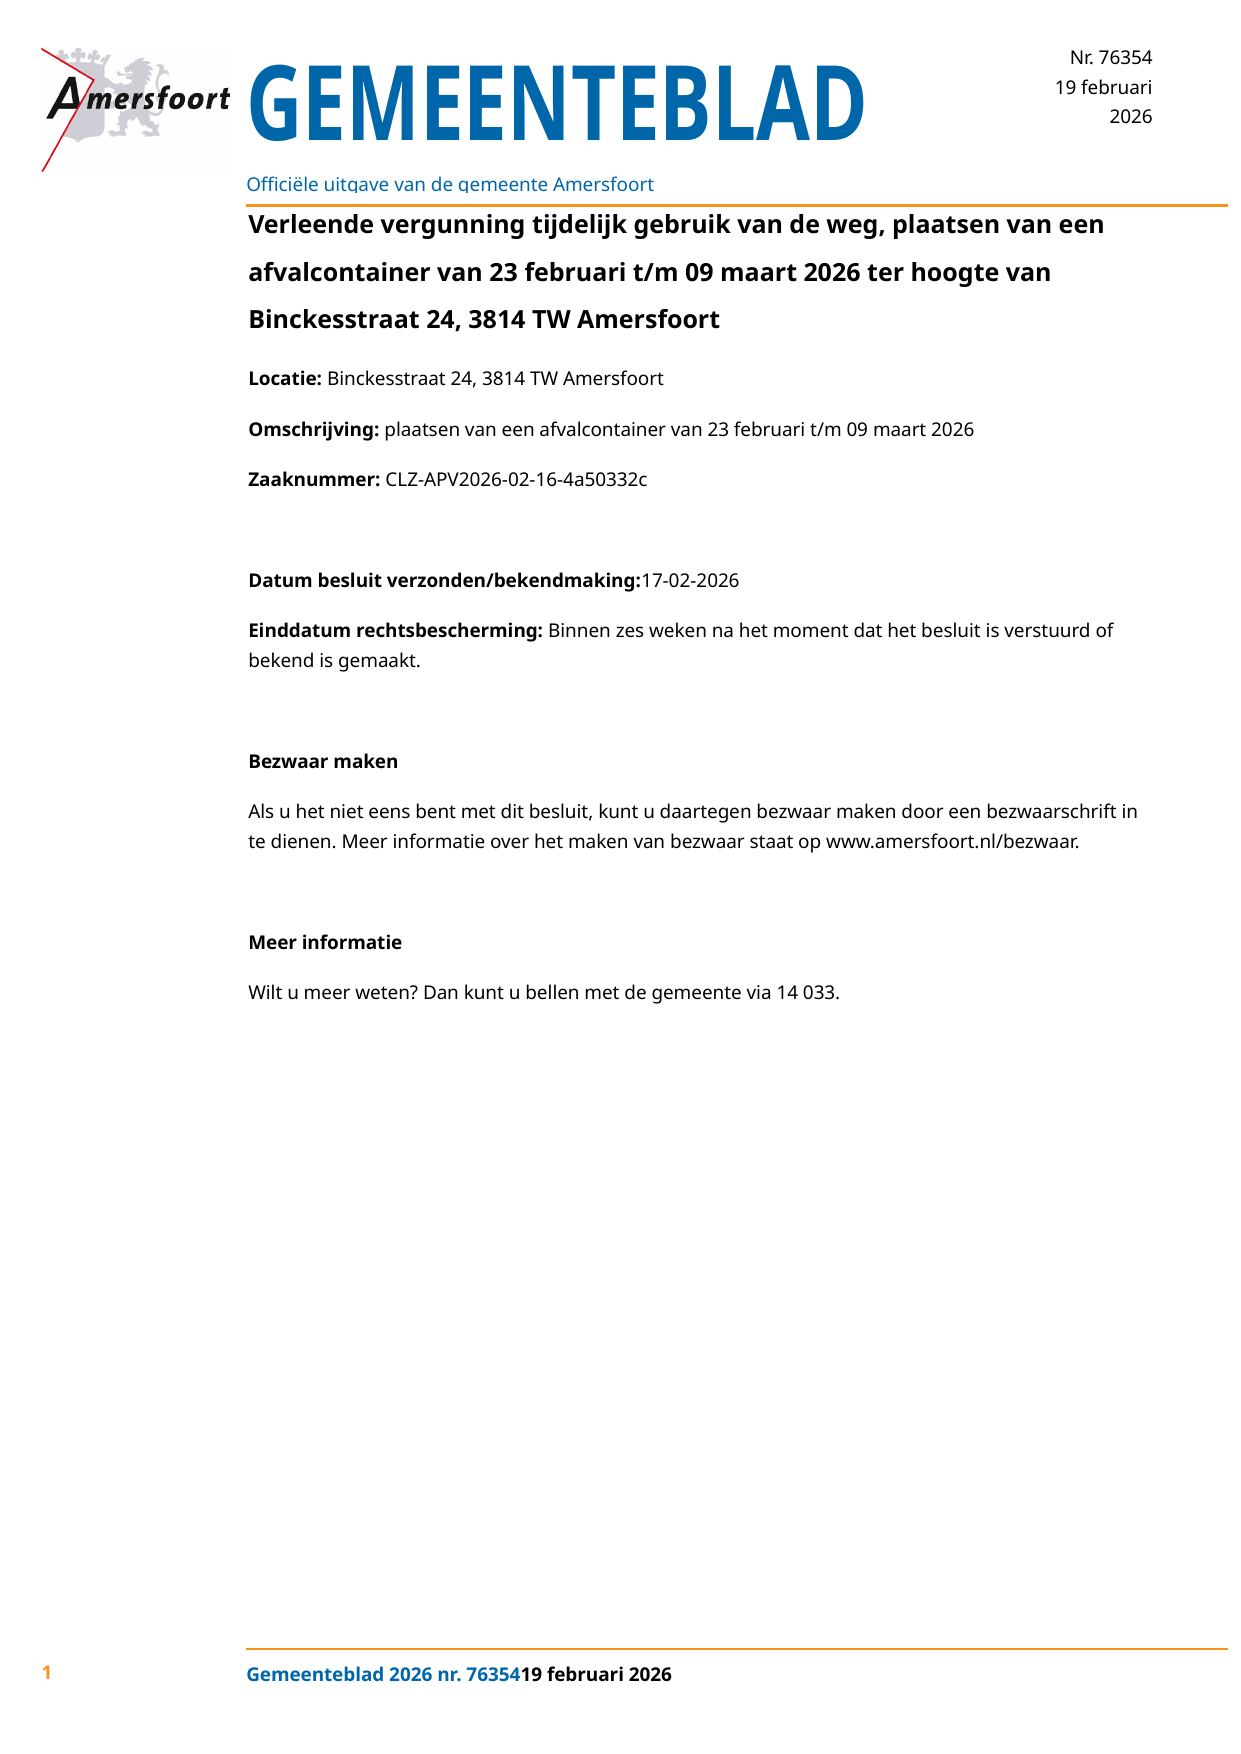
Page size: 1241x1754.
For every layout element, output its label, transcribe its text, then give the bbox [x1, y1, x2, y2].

text Bezwaar maken [248, 748, 1152, 774]
text Als u het niet eens bent met dit besluit, kunt u daartegen bezwaar maken door een bezwaarschrift in te dienen. Meer informatie over het maken van bezwaar staat op www.amersfoort.nl/bezwaar. [248, 798, 1152, 854]
text Locatie: Binckesstraat 24, 3814 TW Amersfoort [248, 366, 1152, 391]
text Einddatum rechtsbescherming: Binnen zes weken na het moment dat het besluit is verstuurd of bekend is gemaakt. [248, 618, 1152, 673]
text Meer informatie [248, 929, 1152, 954]
picture [41, 47, 231, 172]
text Wilt u meer weten? Dan kunt u bellen met de gemeente via 14 033. [248, 979, 1152, 1005]
text Verleende vergunning tijdelijk gebruik van de weg, plaatsen van een afvalcontainer van 23 februari t/m 09 maart 2026 ter hoogte van Binckesstraat 24, 3814 TW Amersfoort [248, 207, 1152, 336]
text Omschrijving: plaatsen van een afvalcontainer van 23 februari t/m 09 maart 2026 [248, 416, 1152, 442]
text Datum besluit verzonden/bekendmaking:17-02-2026 [248, 567, 1152, 593]
text Zaaknummer: CLZ-APV2026-02-16-4a50332c [248, 466, 1152, 492]
